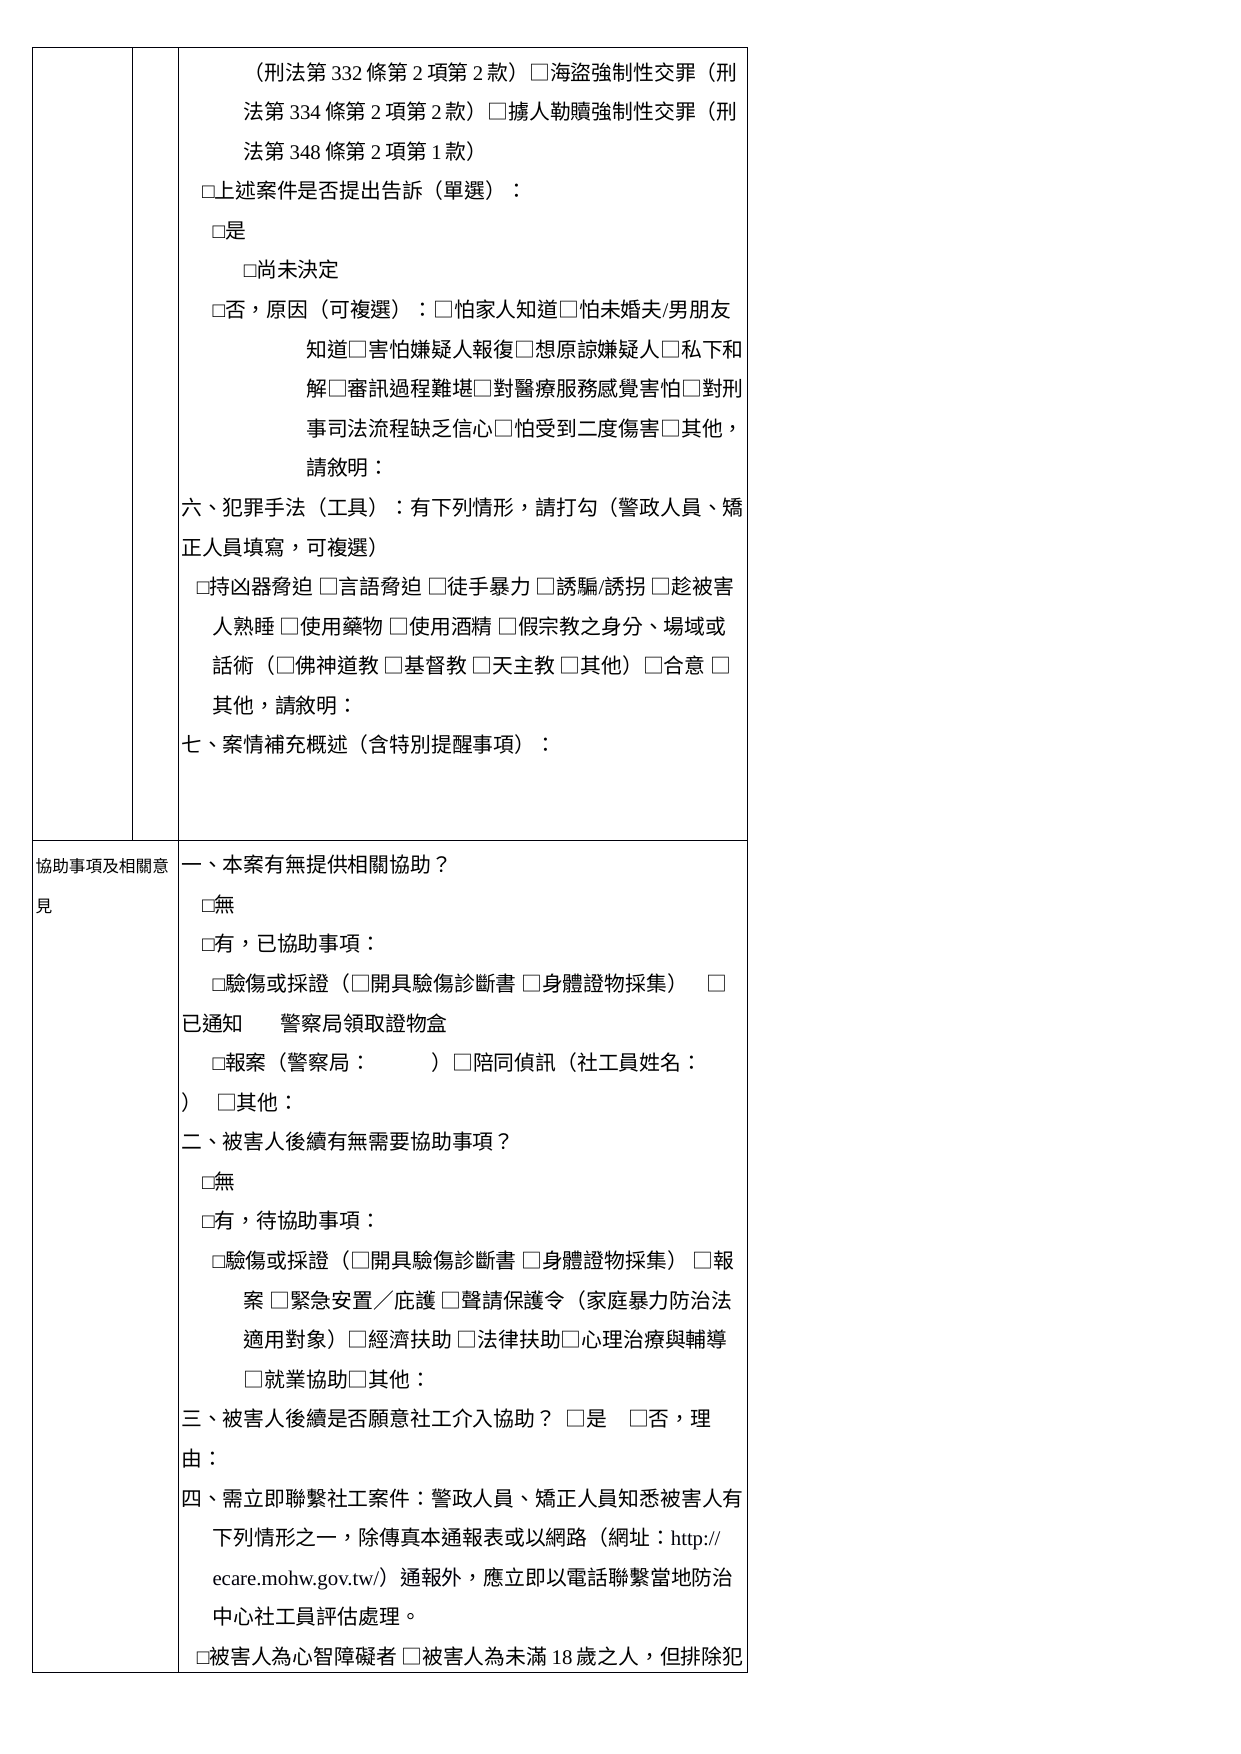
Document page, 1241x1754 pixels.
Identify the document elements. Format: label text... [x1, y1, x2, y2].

table_cell [133, 48, 178, 840]
table_cell [33, 48, 132, 840]
table_cell （刑法第332條第2項第2款）□海盜強制性交罪（刑法第334條第2項第2款）□擄人勒贖強制性交罪（刑法第348條第2項第1款） □上述案件是否提出告訴（單選）： □是 □尚未決定 □否，原因（可複選）：□怕家人知道□怕未婚夫/男朋友知道□害怕嫌疑人報復□想原諒嫌疑人□私下和解□審訊過程難堪□對醫療服務感覺害怕□對刑事司法流程缺乏信心□怕受到二度傷害□其他，請敘明： 六、犯罪手法（工具）：有下列情形，請打勾（警政人員、矯正人員填寫，可複選） □持凶器脅迫 □言語脅迫 □徒手暴力 □誘騙/誘拐 □趁被害人熟睡 □使用藥物 □使用酒精 □假宗教之身分、場域或話術（□佛神道教 □基督教 □天主教 □其他）□合意 □其他，請敘明： 七、案情補充概述（含特別提醒事項）： [179, 48, 747, 840]
table_cell 一、本案有無提供相關協助？ □無 □有，已協助事項： □驗傷或採證（□開具驗傷診斷書 □身體證物採集） □已通知 警察局領取證物盒 □報案（警察局： ）□陪同偵訊（社工員姓名： ） □其他： 二、被害人後續有無需要協助事項？ □無 □有，待協助事項： □驗傷或採證（□開具驗傷診斷書 □身體證物採集） □報案 □緊急安置／庇護 □聲請保護令（家庭暴力防治法適用對象）□經濟扶助 □法律扶助□心理治療與輔導□就業協助□其他： 三、被害人後續是否願意社工介入協助？ □是 □否，理由： 四、需立即聯繫社工案件：警政人員、矯正人員知悉被害人有下列情形之一，除傳真本通報表或以網路（網址：http://ecare.mohw.gov.tw/）通報外，應立即以電話聯繫當地防治中心社工員評估處理。 □被害人為心智障礙者 □被害人為未滿18歲之人，但排除犯 [179, 841, 747, 1672]
table_cell 協助事項及相關意見 [33, 841, 178, 1672]
